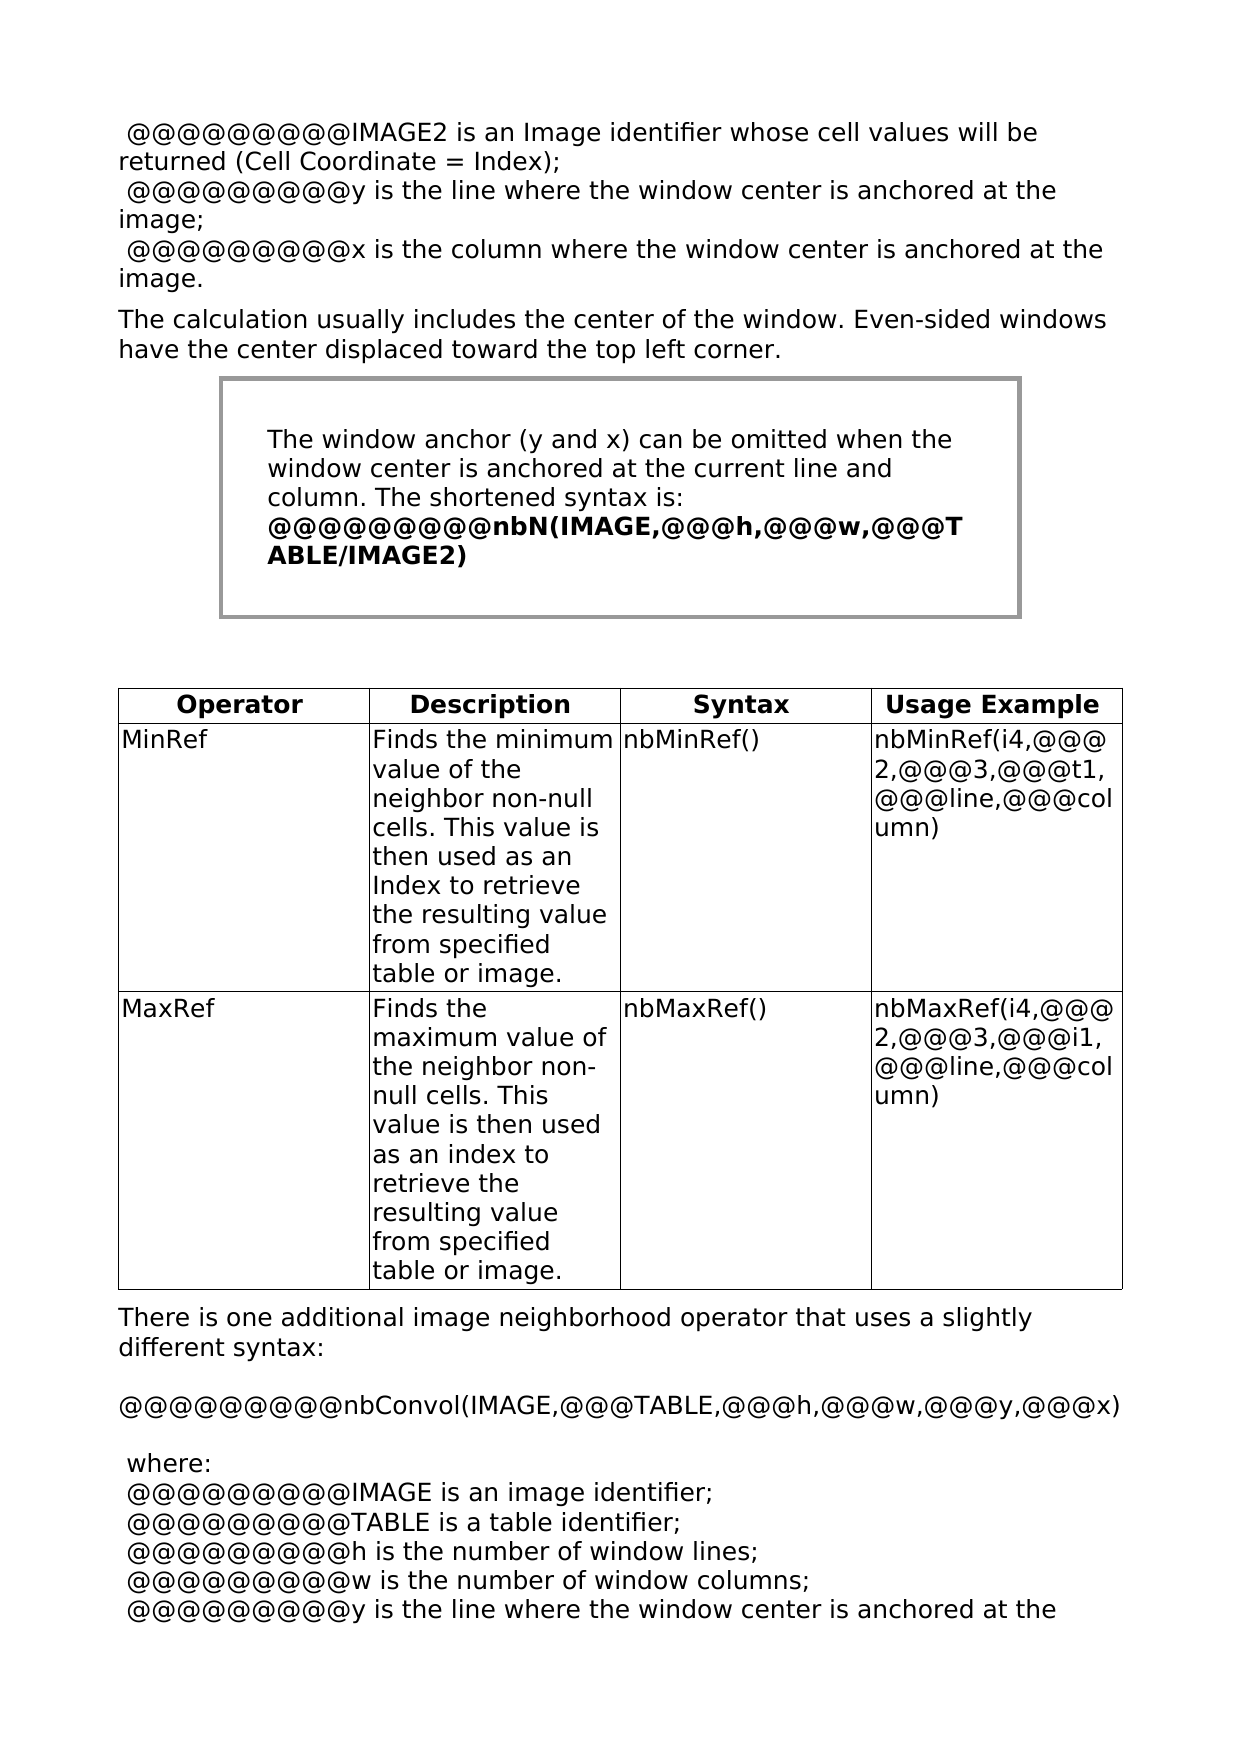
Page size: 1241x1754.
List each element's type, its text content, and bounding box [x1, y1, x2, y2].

table_cell nbMaxRef(i4,@@@2,@@@3,@@@i1,@@@line,@@@column) [872, 992, 1122, 1289]
table_header Description [370, 689, 620, 723]
text The calculation usually includes the center of the window. Even-sided windows have the center displaced toward the top left corner. [118, 306, 1122, 364]
table_cell nbMaxRef() [621, 992, 871, 1289]
table_header Usage Example [872, 689, 1122, 723]
text There is one additional image neighborhood operator that uses a slightly different syntax: @@@@@@@@@nbConvol(IMAGE,@@@TABLE,@@@h,@@@w,@@@y,@@@x) where: @@@@@@@@@IMAGE is an image identifier; @@@@@@@@@TABLE is a table identifier; @@@@@@@@@h is the number of window lines; @@@@@@@@@w is the number of window columns; @@@@@@@@@y is the line where the window center is anchored at the [118, 1303, 1122, 1624]
table_cell Finds the minimum value of the neighbor non-null cells. This value is then used as an Index to retrieve the resulting value from specified table or image. [370, 724, 620, 991]
table_header Syntax [621, 689, 871, 723]
table_cell Finds the maximum value of the neighbor non-null cells. This value is then used as an index to retrieve the resulting value from specified table or image. [370, 992, 620, 1289]
table_header Operator [119, 689, 369, 723]
table_cell MaxRef [119, 992, 369, 1289]
text @@@@@@@@@IMAGE2 is an Image identifier whose cell values will be returned (Cell Coordinate = Index); @@@@@@@@@y is the line where the window center is anchored at the image; @@@@@@@@@x is the column where the window center is anchored at the image. [118, 118, 1122, 293]
table_cell MinRef [119, 724, 369, 991]
table_cell nbMinRef() [621, 724, 871, 991]
table_header The window anchor (y and x) can be omitted when the window center is anchored at the current line and column. The shortened syntax is: @@@@@@@@@nbN(IMAGE,@@@h,@@@w,@@@TABLE/IMAGE2) [232, 390, 1009, 606]
table_cell nbMinRef(i4,@@@2,@@@3,@@@t1,@@@line,@@@column) [872, 724, 1122, 991]
